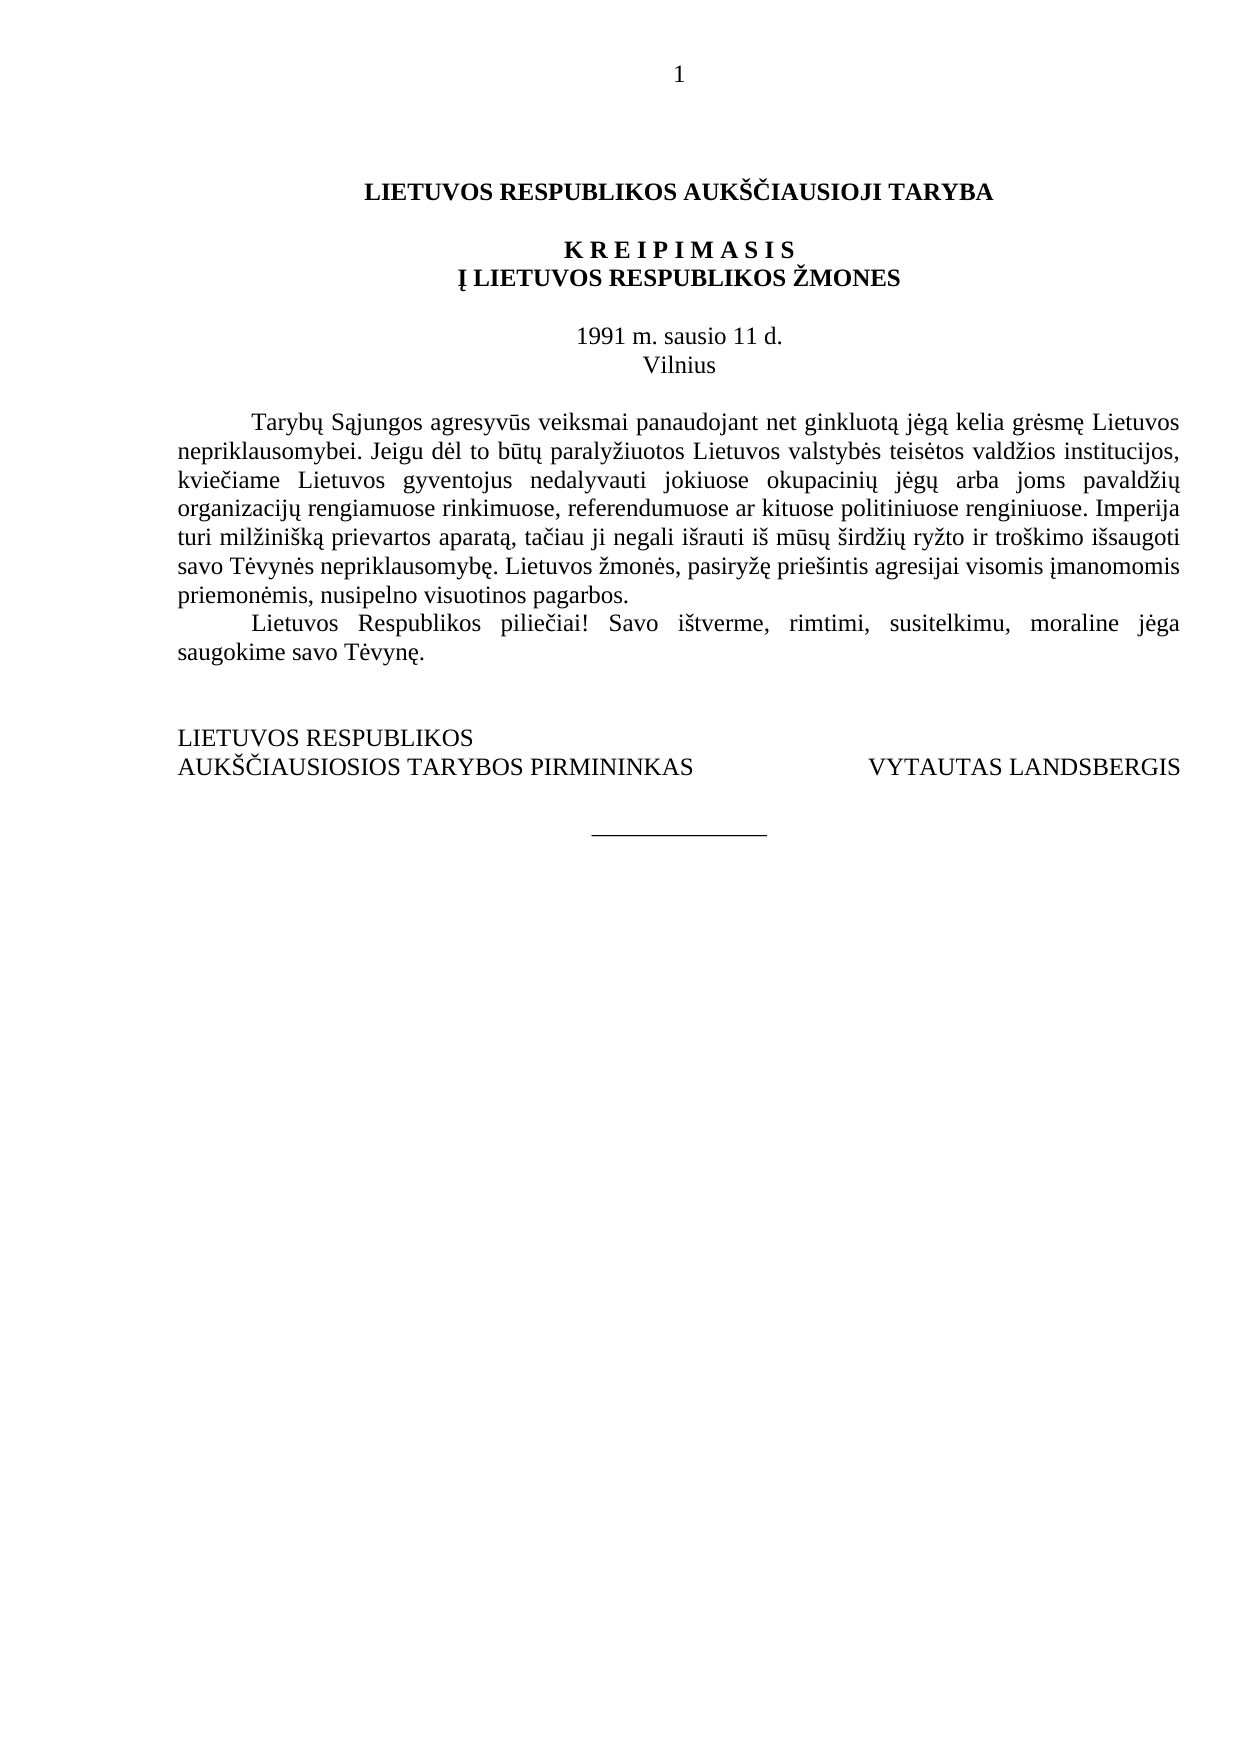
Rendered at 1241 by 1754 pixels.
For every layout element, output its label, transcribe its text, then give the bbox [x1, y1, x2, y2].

text 1991 m. sausio 11 d. [177, 321, 1181, 350]
text K R E I P I M A S I S [177, 235, 1181, 263]
text AUKŠČIAUSIOSIOS TARYBOS PIRMININKAS VYTAUTAS LANDSBERGIS [177, 752, 1181, 781]
text LIETUVOS RESPUBLIKOS [177, 723, 1181, 752]
text Vilnius [177, 350, 1181, 378]
text Tarybų Sąjungos agresyvūs veiksmai panaudojant net ginkluotą jėgą kelia grėsmę Lietuvos nepriklausomybei. Jeigu dėl to būtų paralyžiuotos Lietuvos valstybės teisėtos valdžios institucijos, kviečiame Lietuvos gyventojus nedalyvauti jokiuose okupacinių jėgų arba joms pavaldžių organizacijų rengiamuose rinkimuose, referendumuose ar kituose politiniuose renginiuose. Imperija turi milžinišką prievartos aparatą, tačiau ji negali išrauti iš mūsų širdžių ryžto ir troškimo išsaugoti savo Tėvynės nepriklausomybę. Lietuvos žmonės, pasiryžę priešintis agresijai visomis įmanomomis priemonėmis, nusipelno visuotinos pagarbos. [177, 407, 1181, 608]
text Lietuvos Respublikos piliečiai! Savo ištverme, rimtimi, susitelkimu, moraline jėga saugokime savo Tėvynę. [177, 608, 1181, 666]
text LIETUVOS RESPUBLIKOS AUKŠČIAUSIOJI TARYBA [177, 177, 1181, 206]
text Į LIETUVOS RESPUBLIKOS ŽMONES [177, 263, 1181, 292]
text ______________ [177, 810, 1181, 838]
